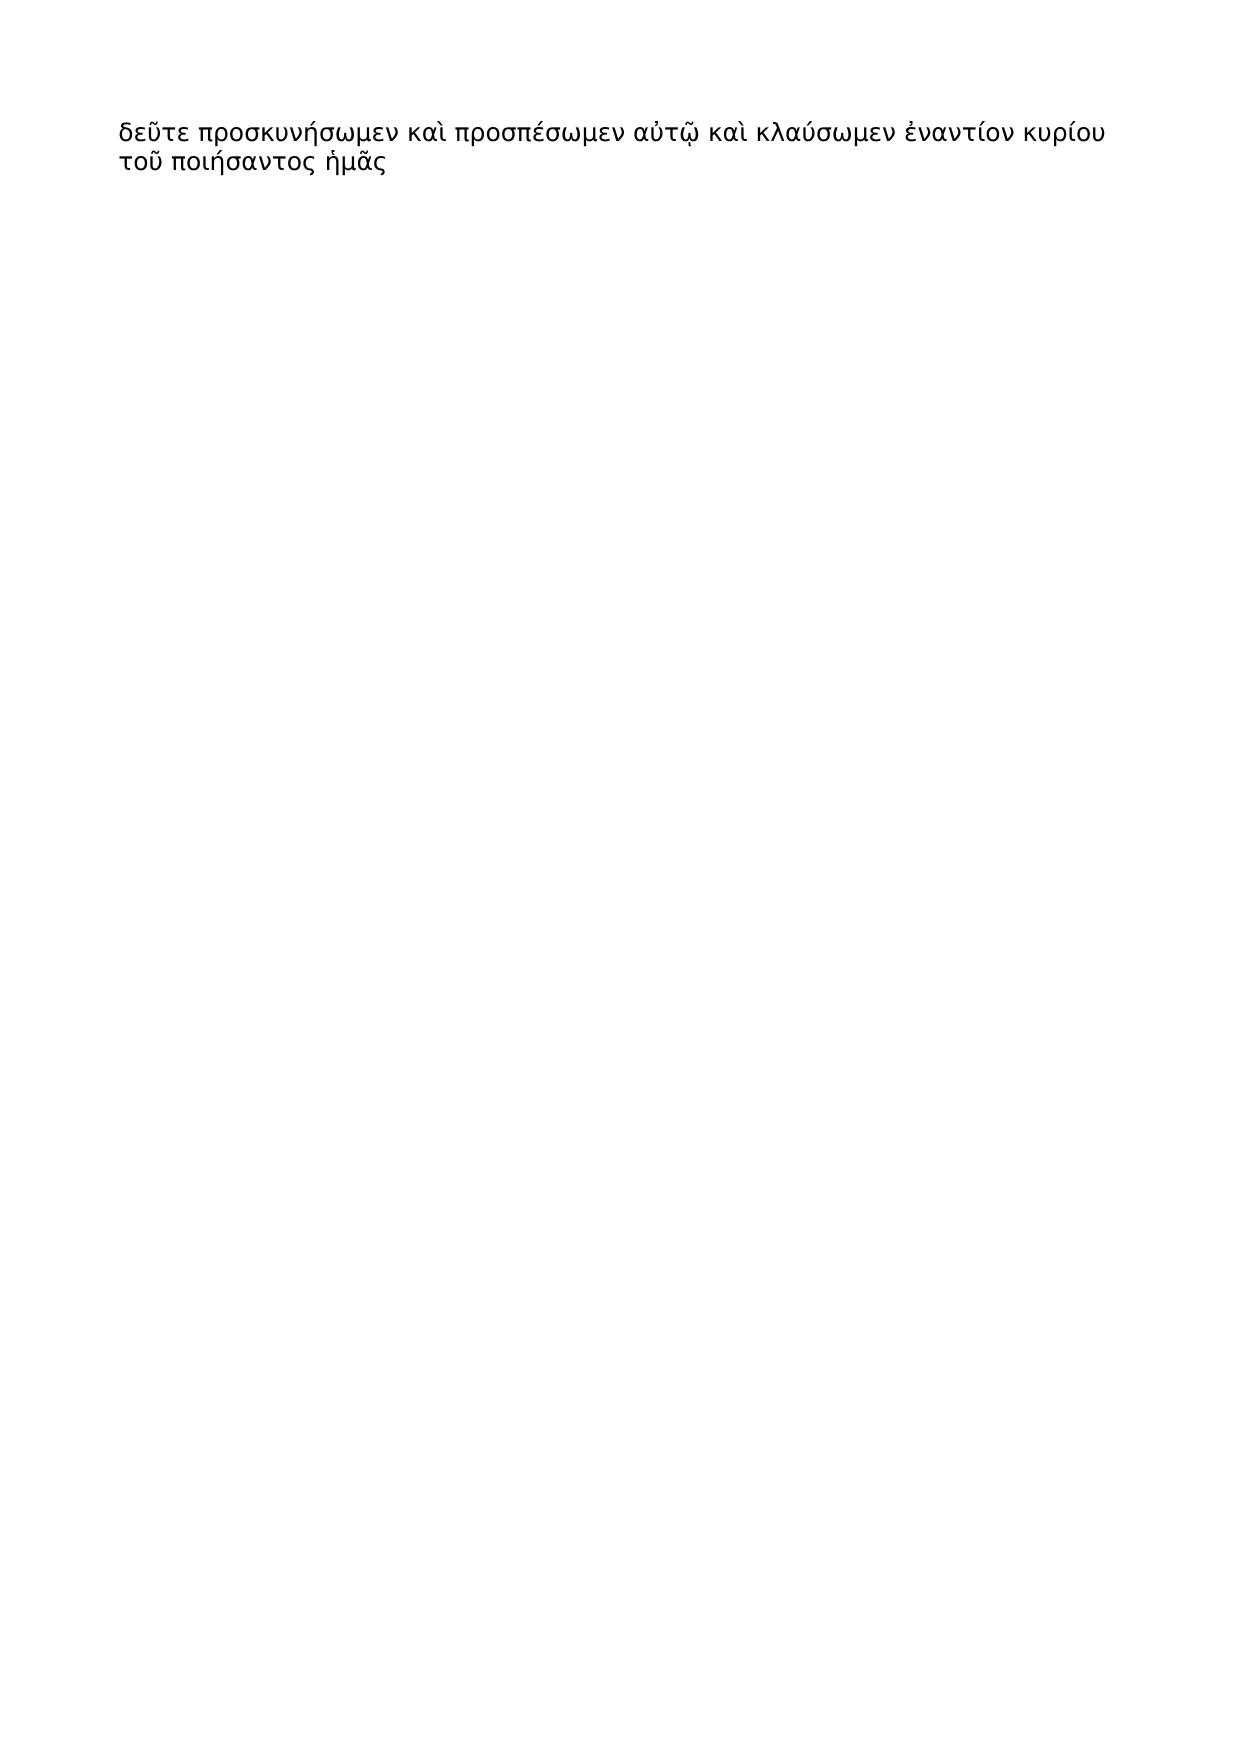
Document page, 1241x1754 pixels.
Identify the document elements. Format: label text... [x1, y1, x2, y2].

text δεῦτε προσκυνήσωμεν καὶ προσπέσωμεν αὐτῷ καὶ κλαύσωμεν ἐναντίον κυρίου τοῦ ποιήσαντος ἡμᾶς [118, 118, 1122, 176]
